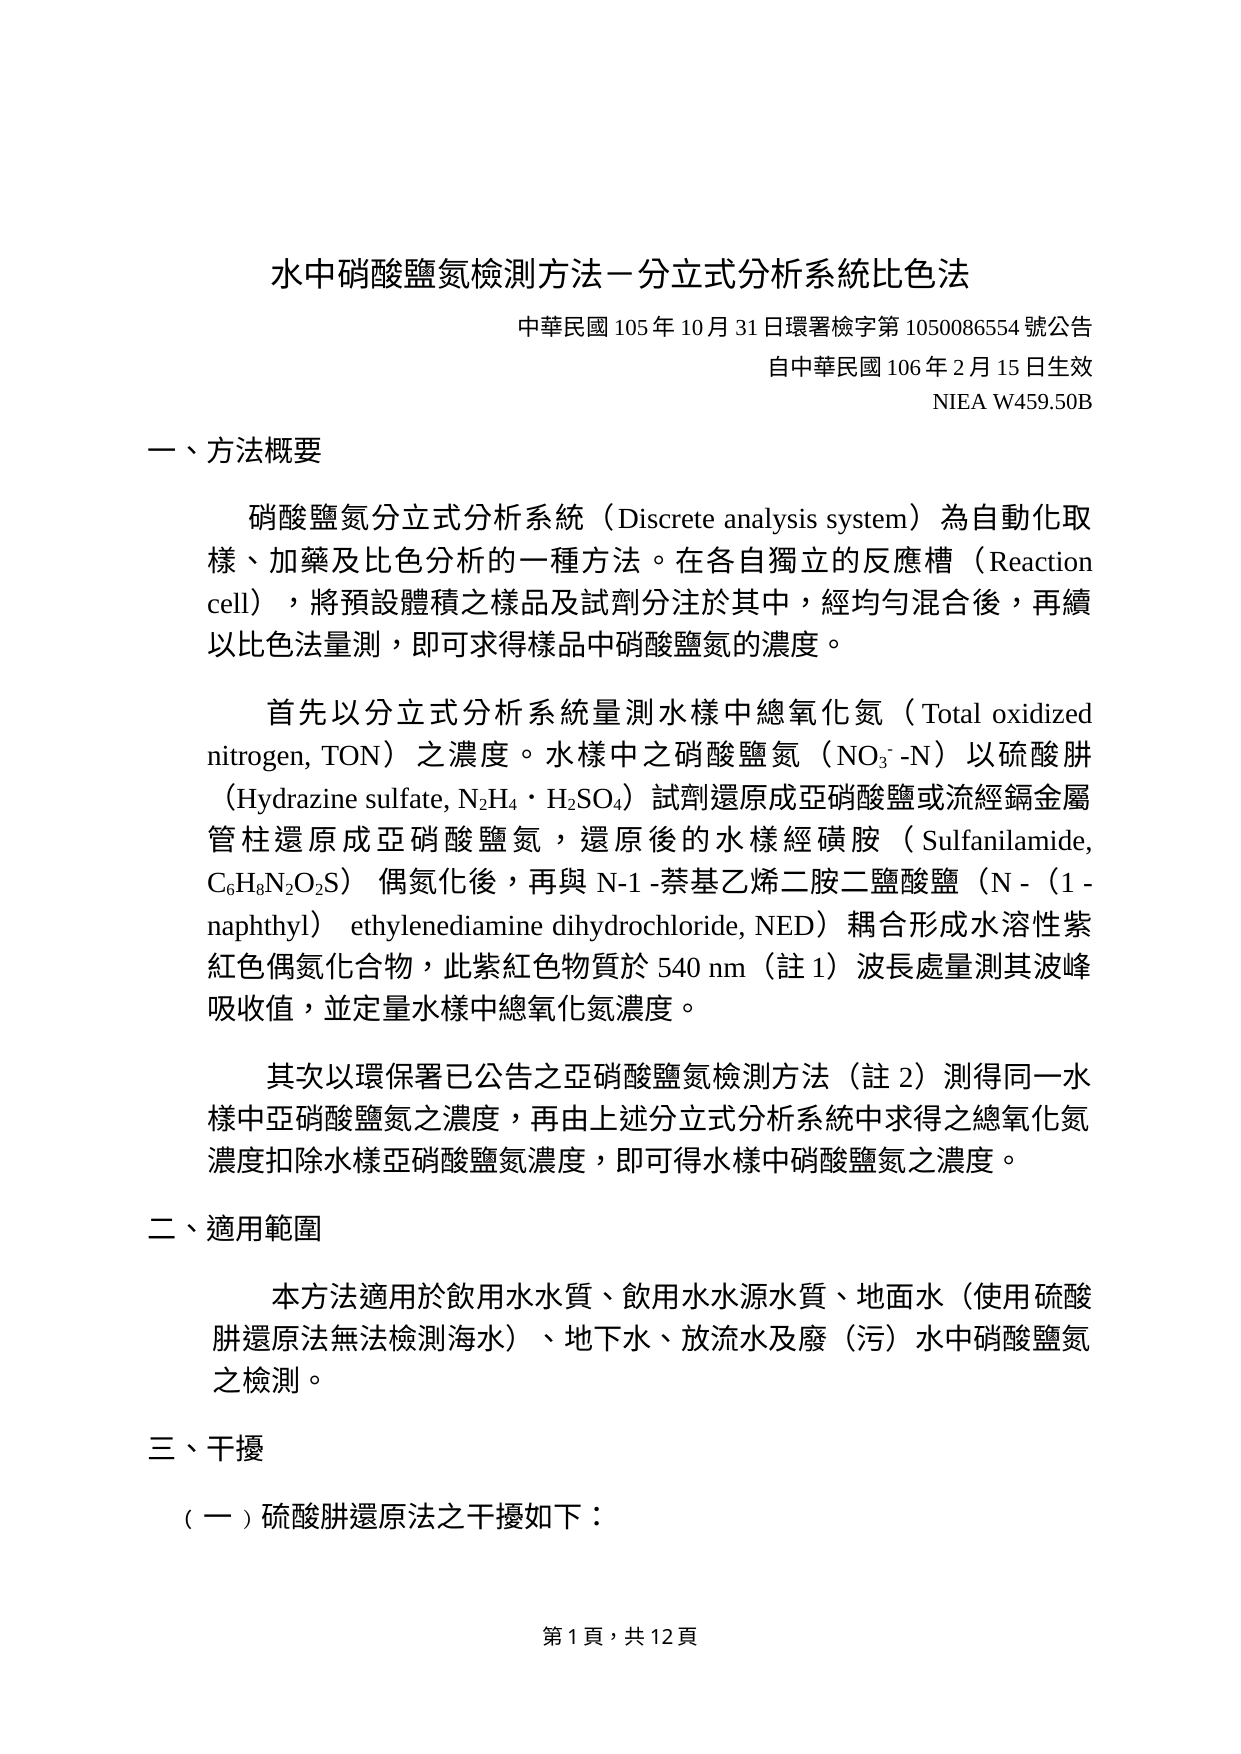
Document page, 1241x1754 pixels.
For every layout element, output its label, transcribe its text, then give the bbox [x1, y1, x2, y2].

text 硝酸鹽氮分立式分析系統（Discrete analysis system）為自動化取樣、加藥及比色分析的一種方法。在各自獨立的反應槽（Reaction cell），將預設體積之樣品及試劑分注於其中，經均勻混合後，再續以比色法量測，即可求得樣品中硝酸鹽氮的濃度。 [207, 495, 1092, 664]
text 中華民國105年10月31日環署檢字第1050086554號公告 [148, 309, 1092, 342]
subtitle 三、干擾 [148, 1426, 1092, 1468]
text 其次以環保署已公告之亞硝酸鹽氮檢測方法（註2）測得同一水樣中亞硝酸鹽氮之濃度，再由上述分立式分析系統中求得之總氧化氮濃度扣除水樣亞硝酸鹽氮濃度，即可得水樣中硝酸鹽氮之濃度。 [207, 1053, 1092, 1180]
subtitle 一、方法概要 [148, 427, 1092, 470]
text ﹙一﹚硫酸肼還原法之干擾如下： [174, 1493, 1092, 1536]
text 本方法適用於飲用水水質、飲用水水源水質、地面水（使用硫酸肼還原法無法檢測海水）、地下水、放流水及廢（污）水中硝酸鹽氮之檢測。 [213, 1273, 1092, 1400]
text NIEA W459.50B [148, 388, 1092, 415]
text 首先以分立式分析系統量測水樣中總氧化氮（Total oxidized nitrogen, TON）之濃度。水樣中之硝酸鹽氮（NO3- -N）以硫酸肼（Hydrazine sulfate, N2H4．H2SO4）試劑還原成亞硝酸鹽或流經鎘金屬管柱還原成亞硝酸鹽氮，還原後的水樣經磺胺（Sulfanilamide, C6H8N2O2S） 偶氮化後，再與 N-1 -萘基乙烯二胺二鹽酸鹽（N -（1 - naphthyl） ethylenediamine dihydrochloride, NED）耦合形成水溶性紫紅色偶氮化合物，此紫紅色物質於540 nm（註1）波長處量測其波峰吸收值，並定量水樣中總氧化氮濃度。 [207, 690, 1092, 1028]
text 自中華民國106年2月15日生效 [148, 348, 1092, 382]
subtitle 二、適用範圍 [148, 1206, 1092, 1248]
subtitle 水中硝酸鹽氮檢測方法－分立式分析系統比色法 [148, 248, 1092, 296]
